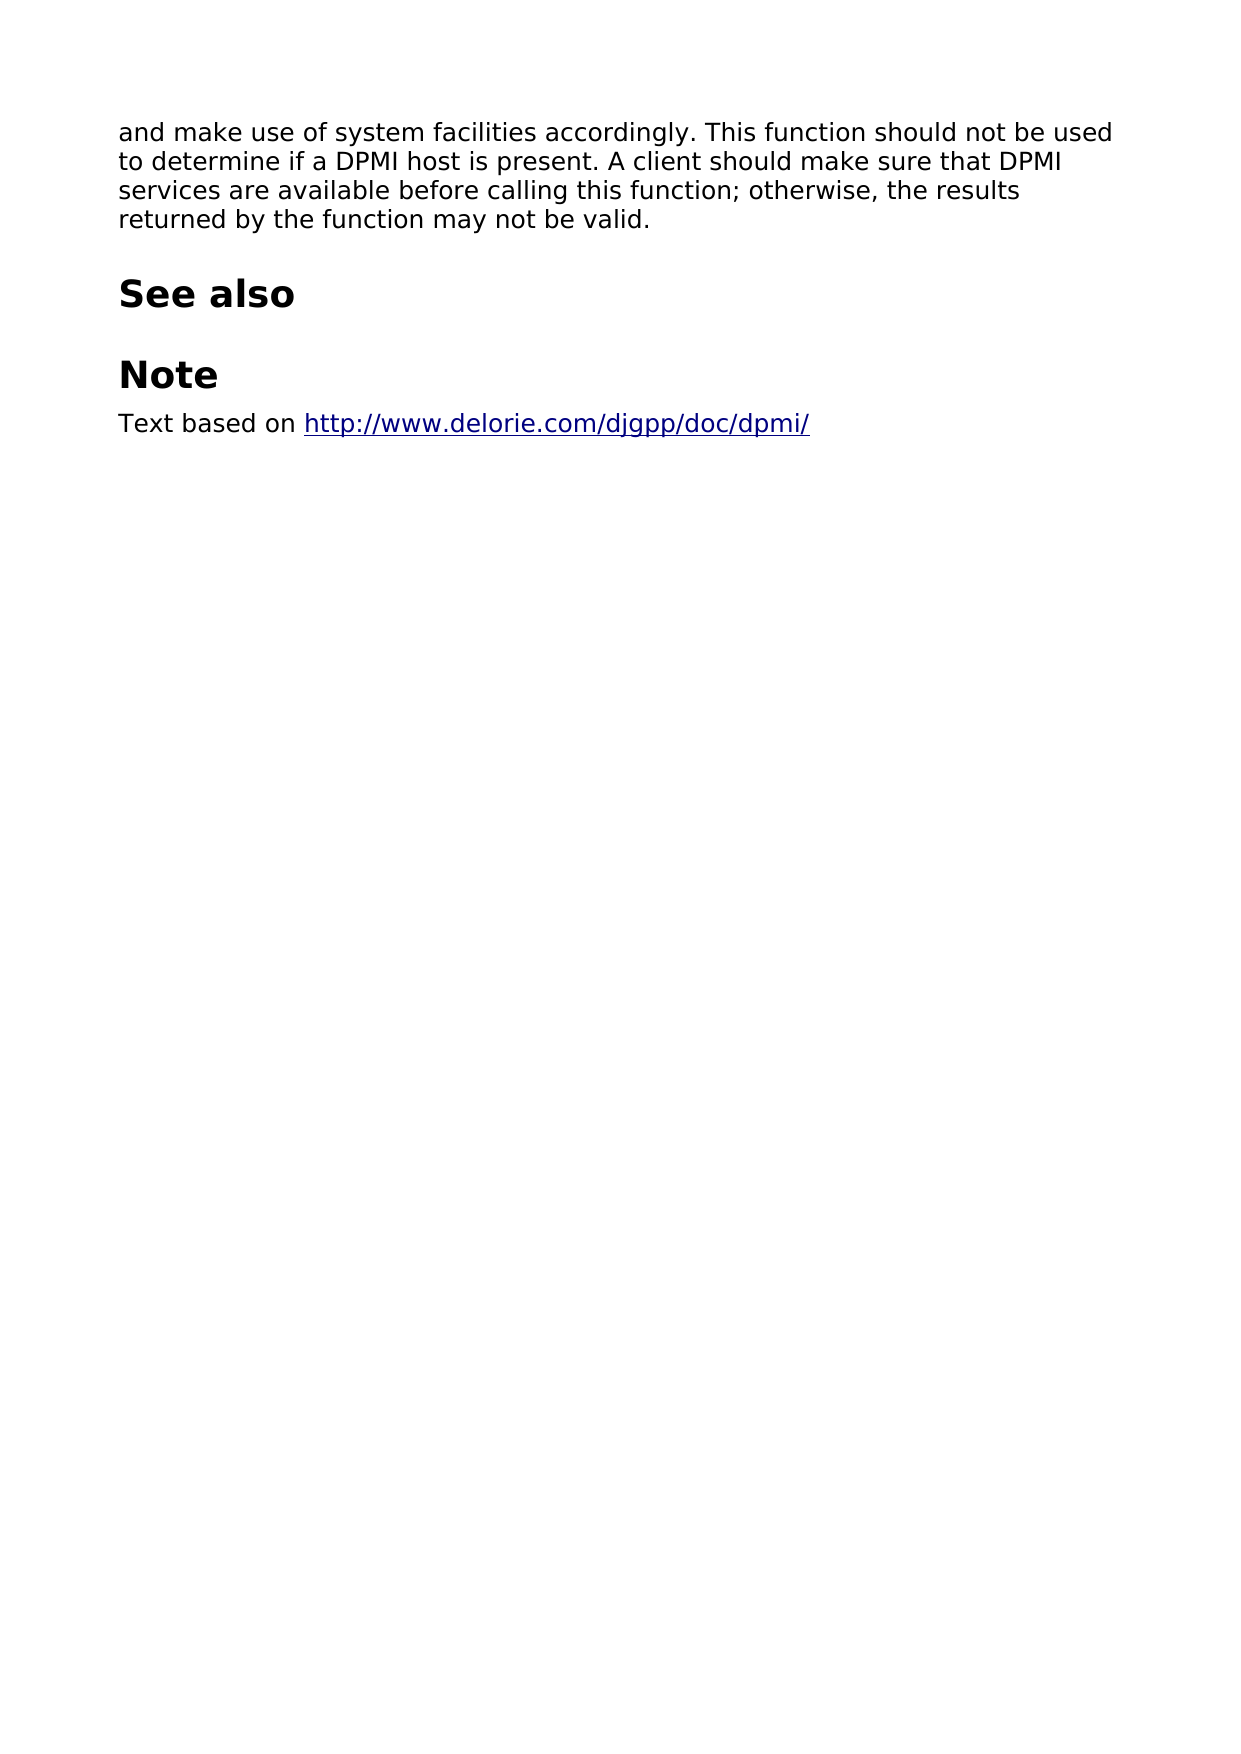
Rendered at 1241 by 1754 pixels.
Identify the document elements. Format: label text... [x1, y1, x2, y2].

text Text based on http://www.delorie.com/djgpp/doc/dpmi/ [118, 409, 1122, 439]
text and make use of system facilities accordingly. This function should not be used to determine if a DPMI host is present. A client should make sure that DPMI services are available before calling this function; otherwise, the results returned by the function may not be valid. [118, 118, 1122, 235]
subtitle Note [118, 353, 1122, 397]
subtitle See also [118, 272, 1122, 316]
